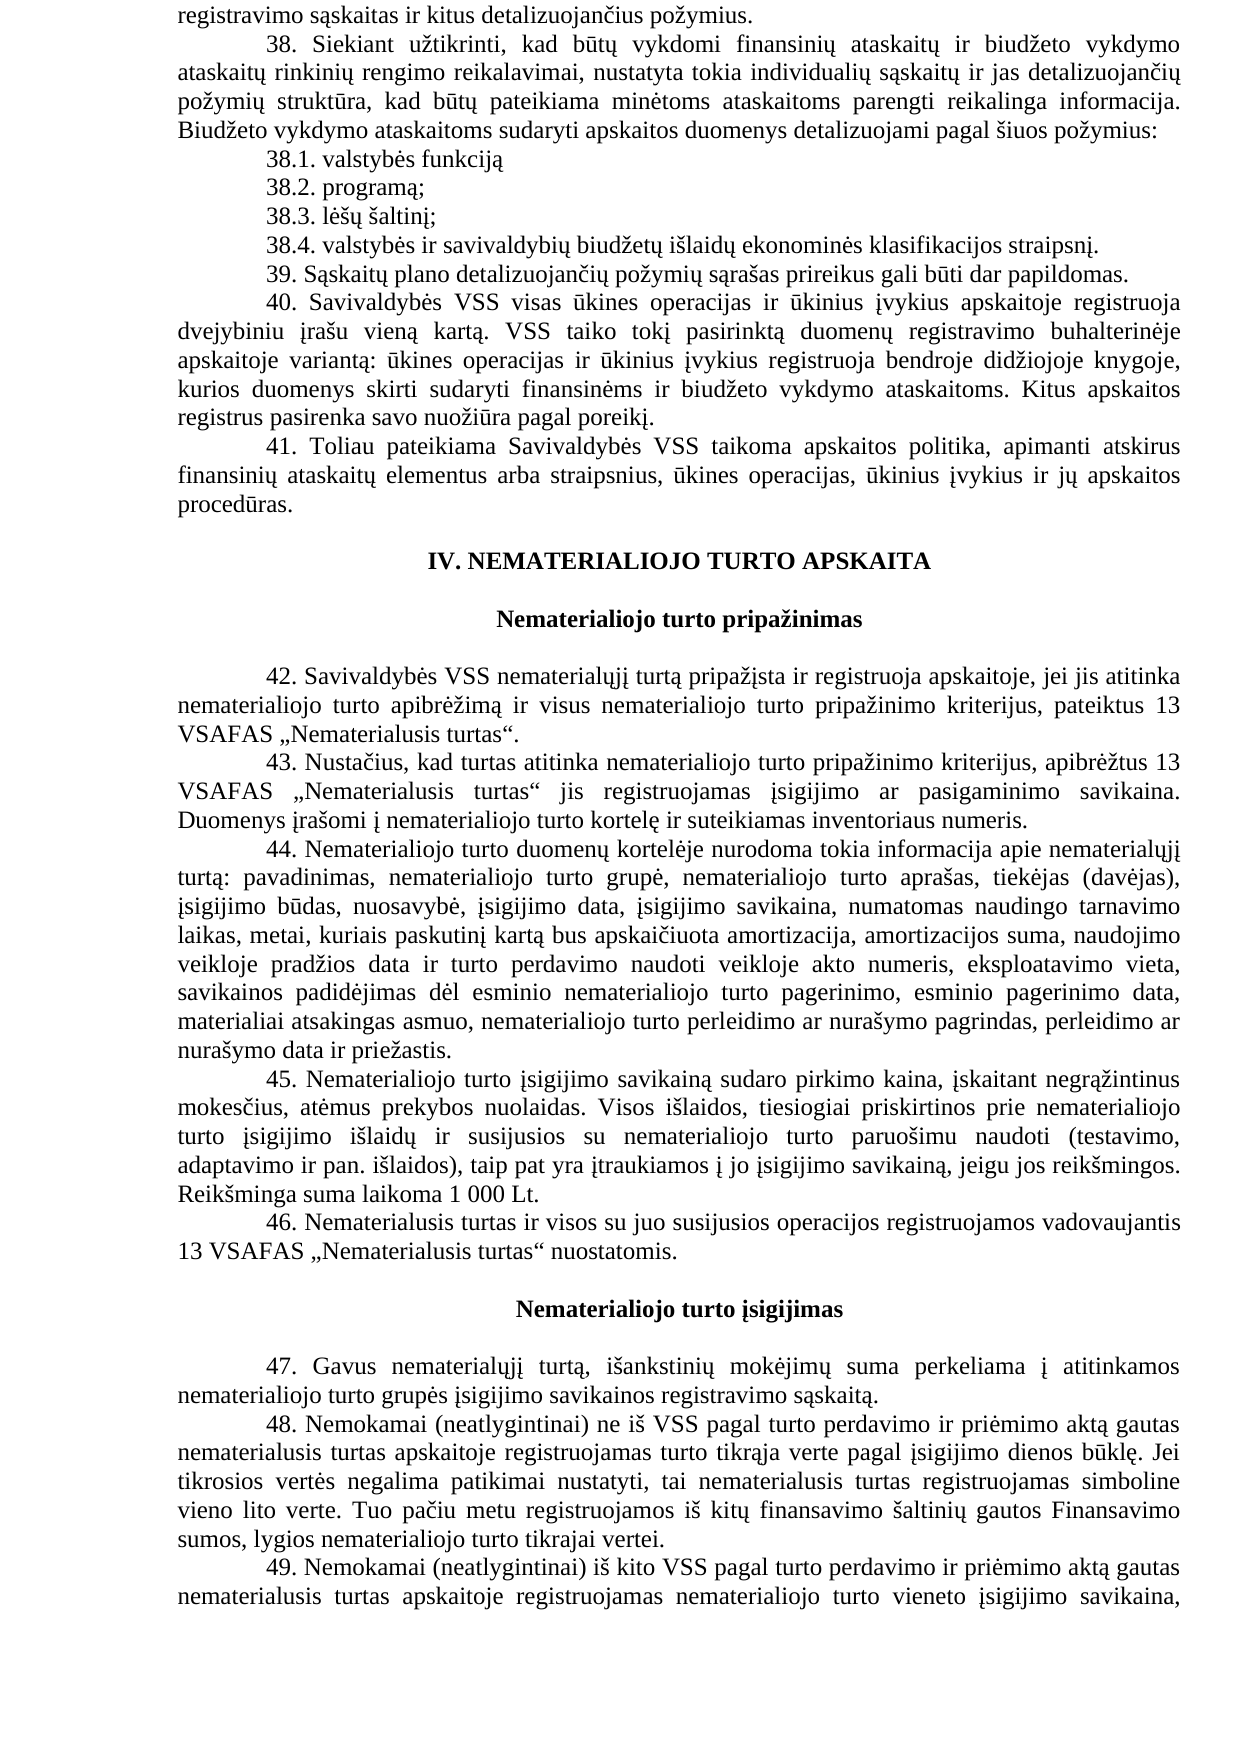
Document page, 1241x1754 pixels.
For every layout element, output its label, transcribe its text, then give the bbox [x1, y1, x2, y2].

text 44. Nematerialiojo turto duomenų kortelėje nurodoma tokia informacija apie nematerialųjį turtą: pavadinimas, nematerialiojo turto grupė, nematerialiojo turto aprašas, tiekėjas (davėjas), įsigijimo būdas, nuosavybė, įsigijimo data, įsigijimo savikaina, numatomas naudingo tarnavimo laikas, metai, kuriais paskutinį kartą bus apskaičiuota amortizacija, amortizacijos suma, naudojimo veikloje pradžios data ir turto perdavimo naudoti veikloje akto numeris, eksploatavimo vieta, savikainos padidėjimas dėl esminio nematerialiojo turto pagerinimo, esminio pagerinimo data, materialiai atsakingas asmuo, nematerialiojo turto perleidimo ar nurašymo pagrindas, perleidimo ar nurašymo data ir priežastis. [177, 834, 1181, 1064]
text 38.3. lėšų šaltinį; [177, 201, 1181, 230]
text 38.4. valstybės ir savivaldybių biudžetų išlaidų ekonominės klasifikacijos straipsnį. [177, 230, 1181, 259]
text 40. Savivaldybės VSS visas ūkines operacijas ir ūkinius įvykius apskaitoje registruoja dvejybiniu įrašu vieną kartą. VSS taiko tokį pasirinktą duomenų registravimo buhalterinėje apskaitoje variantą: ūkines operacijas ir ūkinius įvykius registruoja bendroje didžiojoje knygoje, kurios duomenys skirti sudaryti finansinėms ir biudžeto vykdymo ataskaitoms. Kitus apskaitos registrus pasirenka savo nuožiūra pagal poreikį. [177, 287, 1181, 431]
text 45. Nematerialiojo turto įsigijimo savikainą sudaro pirkimo kaina, įskaitant negrąžintinus mokesčius, atėmus prekybos nuolaidas. Visos išlaidos, tiesiogiai priskirtinos prie nematerialiojo turto įsigijimo išlaidų ir susijusios su nematerialiojo turto paruošimu naudoti (testavimo, adaptavimo ir pan. išlaidos), taip pat yra įtraukiamos į jo įsigijimo savikainą, jeigu jos reikšmingos. Reikšminga suma laikoma 1 000 Lt. [177, 1064, 1181, 1207]
text 38.1. valstybės funkciją [177, 144, 1181, 172]
text Nematerialiojo turto pripažinimas [177, 604, 1181, 632]
text 38.2. programą; [177, 172, 1181, 201]
text 43. Nustačius, kad turtas atitinka nematerialiojo turto pripažinimo kriterijus, apibrėžtus 13 VSAFAS „Nematerialusis turtas“ jis registruojamas įsigijimo ar pasigaminimo savikaina. Duomenys įrašomi į nematerialiojo turto kortelę ir suteikiamas inventoriaus numeris. [177, 747, 1181, 834]
text 39. Sąskaitų plano detalizuojančių požymių sąrašas prireikus gali būti dar papildomas. [177, 259, 1181, 287]
text 48. Nemokamai (neatlygintinai) ne iš VSS pagal turto perdavimo ir priėmimo aktą gautas nematerialusis turtas apskaitoje registruojamas turto tikrąja verte pagal įsigijimo dienos būklę. Jei tikrosios vertės negalima patikimai nustatyti, tai nematerialusis turtas registruojamas simboline vieno lito verte. Tuo pačiu metu registruojamos iš kitų finansavimo šaltinių gautos Finansavimo sumos, lygios nematerialiojo turto tikrajai vertei. [177, 1409, 1181, 1552]
text 41. Toliau pateikiama Savivaldybės VSS taikoma apskaitos politika, apimanti atskirus finansinių ataskaitų elementus arba straipsnius, ūkines operacijas, ūkinius įvykius ir jų apskaitos procedūras. [177, 431, 1181, 517]
text Nematerialiojo turto įsigijimas [177, 1294, 1181, 1322]
text IV. NEMATERIALIOJO TURTO APSKAITA [177, 546, 1181, 575]
text 47. Gavus nematerialųjį turtą, išankstinių mokėjimų suma perkeliama į atitinkamos nematerialiojo turto grupės įsigijimo savikainos registravimo sąskaitą. [177, 1351, 1181, 1409]
text 49. Nemokamai (neatlygintinai) iš kito VSS pagal turto perdavimo ir priėmimo aktą gautas nematerialusis turtas apskaitoje registruojamas nematerialiojo turto vieneto įsigijimo savikaina, [177, 1552, 1181, 1610]
text 42. Savivaldybės VSS nematerialųjį turtą pripažįsta ir registruoja apskaitoje, jei jis atitinka nematerialiojo turto apibrėžimą ir visus nematerialiojo turto pripažinimo kriterijus, pateiktus 13 VSAFAS „Nematerialusis turtas“. [177, 661, 1181, 747]
text 38. Siekiant užtikrinti, kad būtų vykdomi finansinių ataskaitų ir biudžeto vykdymo ataskaitų rinkinių rengimo reikalavimai, nustatyta tokia individualių sąskaitų ir jas detalizuojančių požymių struktūra, kad būtų pateikiama minėtoms ataskaitoms parengti reikalinga informacija. Biudžeto vykdymo ataskaitoms sudaryti apskaitos duomenys detalizuojami pagal šiuos požymius: [177, 29, 1181, 144]
text registravimo sąskaitas ir kitus detalizuojančius požymius. [177, 0, 1181, 29]
text 46. Nematerialusis turtas ir visos su juo susijusios operacijos registruojamos vadovaujantis 13 VSAFAS „Nematerialusis turtas“ nuostatomis. [177, 1207, 1181, 1265]
